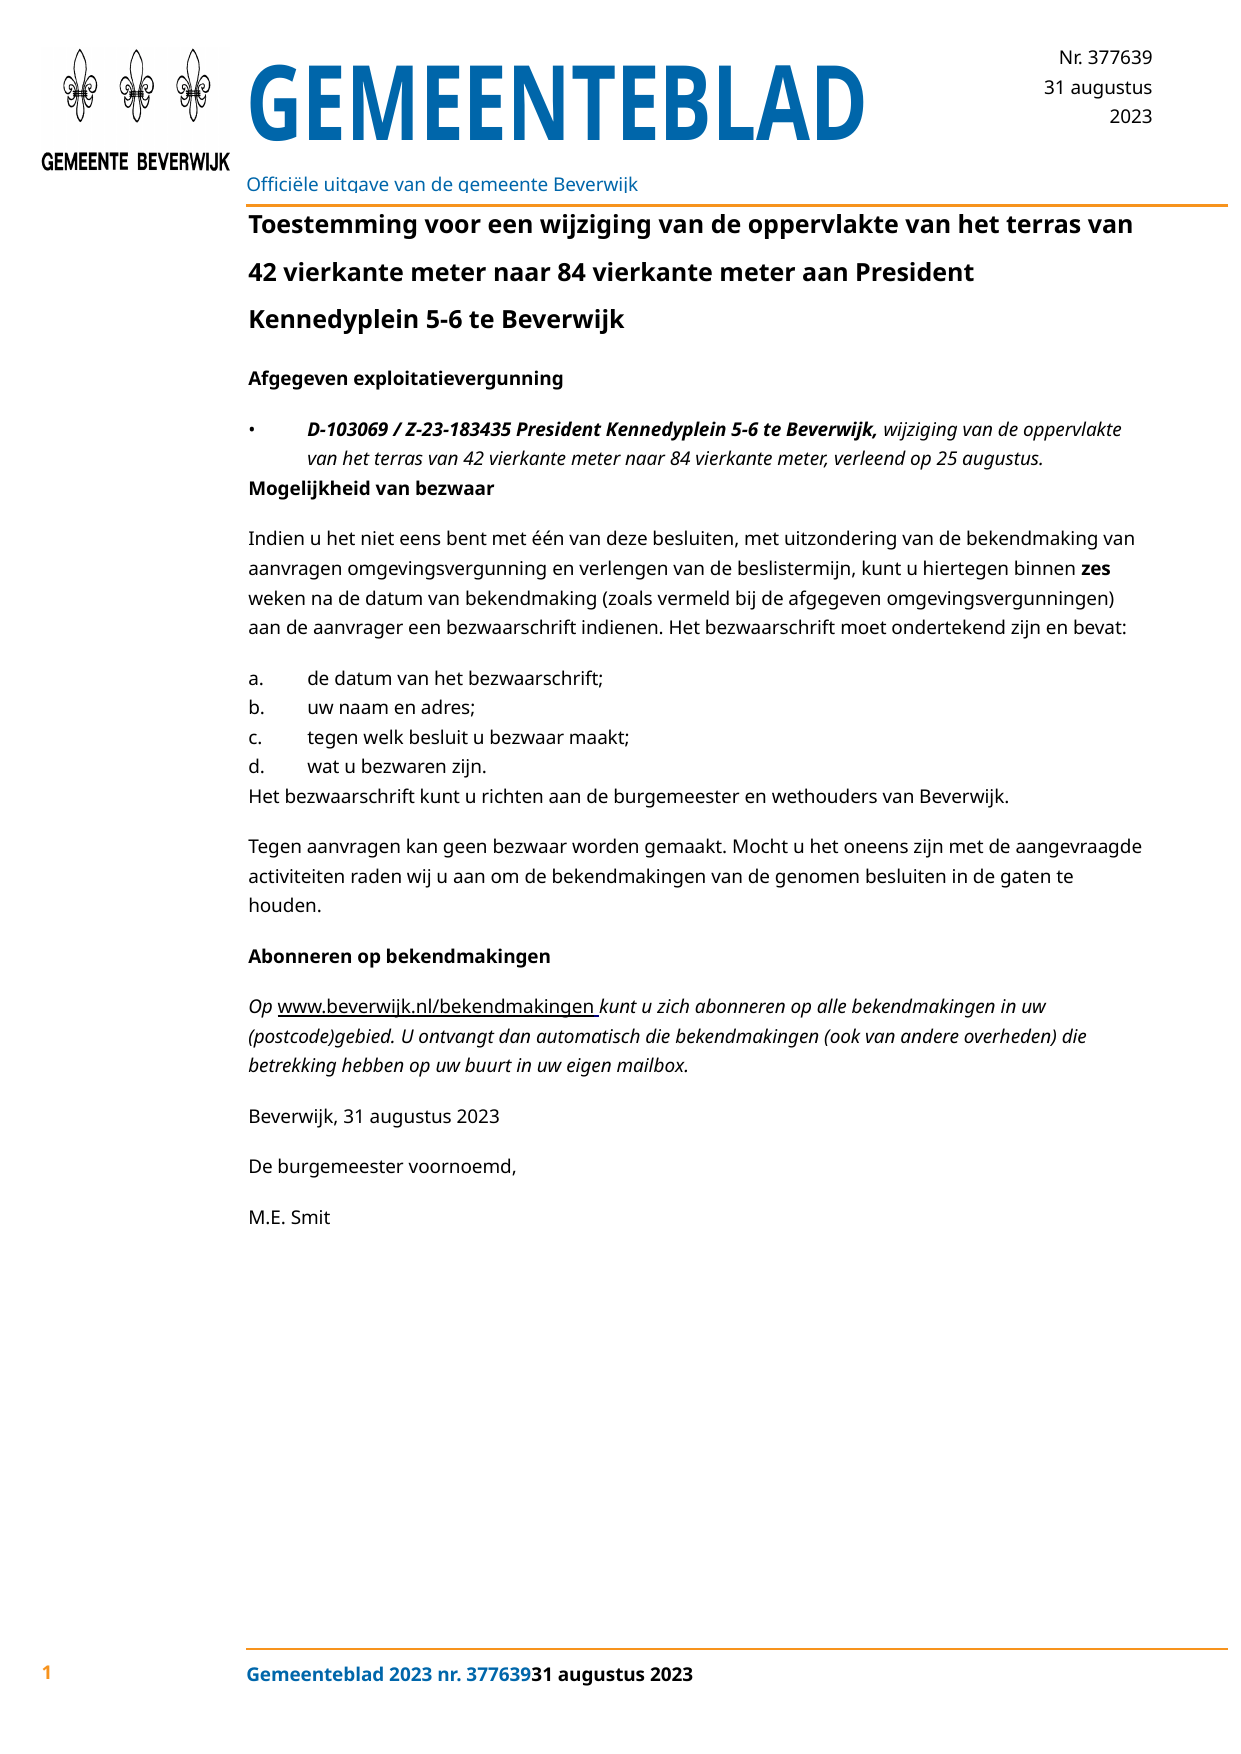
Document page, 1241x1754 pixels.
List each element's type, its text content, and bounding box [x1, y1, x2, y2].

text Afgegeven exploitatievergunning [248, 366, 1152, 391]
text De burgemeester voornoemd, [248, 1153, 1152, 1179]
picture [41, 47, 231, 172]
text M.E. Smit [248, 1204, 1152, 1229]
text Indien u het niet eens bent met één van deze besluiten, met uitzondering van de bekendmaking van aanvragen omgevingsvergunning en verlengen van de beslistermijn, kunt u hiertegen binnen zes weken na de datum van bekendmaking (zoals vermeld bij de afgegeven omgevingsvergunningen) aan de aanvrager een bezwaarschrift indienen. Het bezwaarschrift moet ondertekend zijn en bevat: [248, 526, 1152, 640]
list wat u bezwaren zijn. [248, 753, 1152, 779]
text Beverwijk, 31 augustus 2023 [248, 1103, 1152, 1129]
list D-103069 / Z-23-183435 President Kennedyplein 5-6 te Beverwijk, wijziging van de oppervlakte van het terras van 42 vierkante meter naar 84 vierkante meter, verleend op 25 augustus. [248, 416, 1152, 471]
text Het bezwaarschrift kunt u richten aan de burgemeester en wethouders van Beverwijk. [248, 783, 1152, 809]
text Tegen aanvragen kan geen bezwaar worden gemaakt. Mocht u het oneens zijn met de aangevraagde activiteiten raden wij u aan om de bekendmakingen van de genomen besluiten in de gaten te houden. [248, 833, 1152, 918]
text Abonneren op bekendmakingen [248, 943, 1152, 969]
text Op www.beverwijk.nl/bekendmakingen kunt u zich abonneren op alle bekendmakingen in uw (postcode)gebied. U ontvangt dan automatisch die bekendmakingen (ook van andere overheden) die betrekking hebben op uw buurt in uw eigen mailbox. [248, 993, 1152, 1078]
list uw naam en adres; [248, 694, 1152, 720]
list tegen welk besluit u bezwaar maakt; [248, 724, 1152, 749]
text Mogelijkheid van bezwaar [248, 475, 1152, 501]
list de datum van het bezwaarschrift; [248, 665, 1152, 690]
text Toestemming voor een wijziging van de oppervlakte van het terras van 42 vierkante meter naar 84 vierkante meter aan President Kennedyplein 5-6 te Beverwijk [248, 207, 1152, 336]
